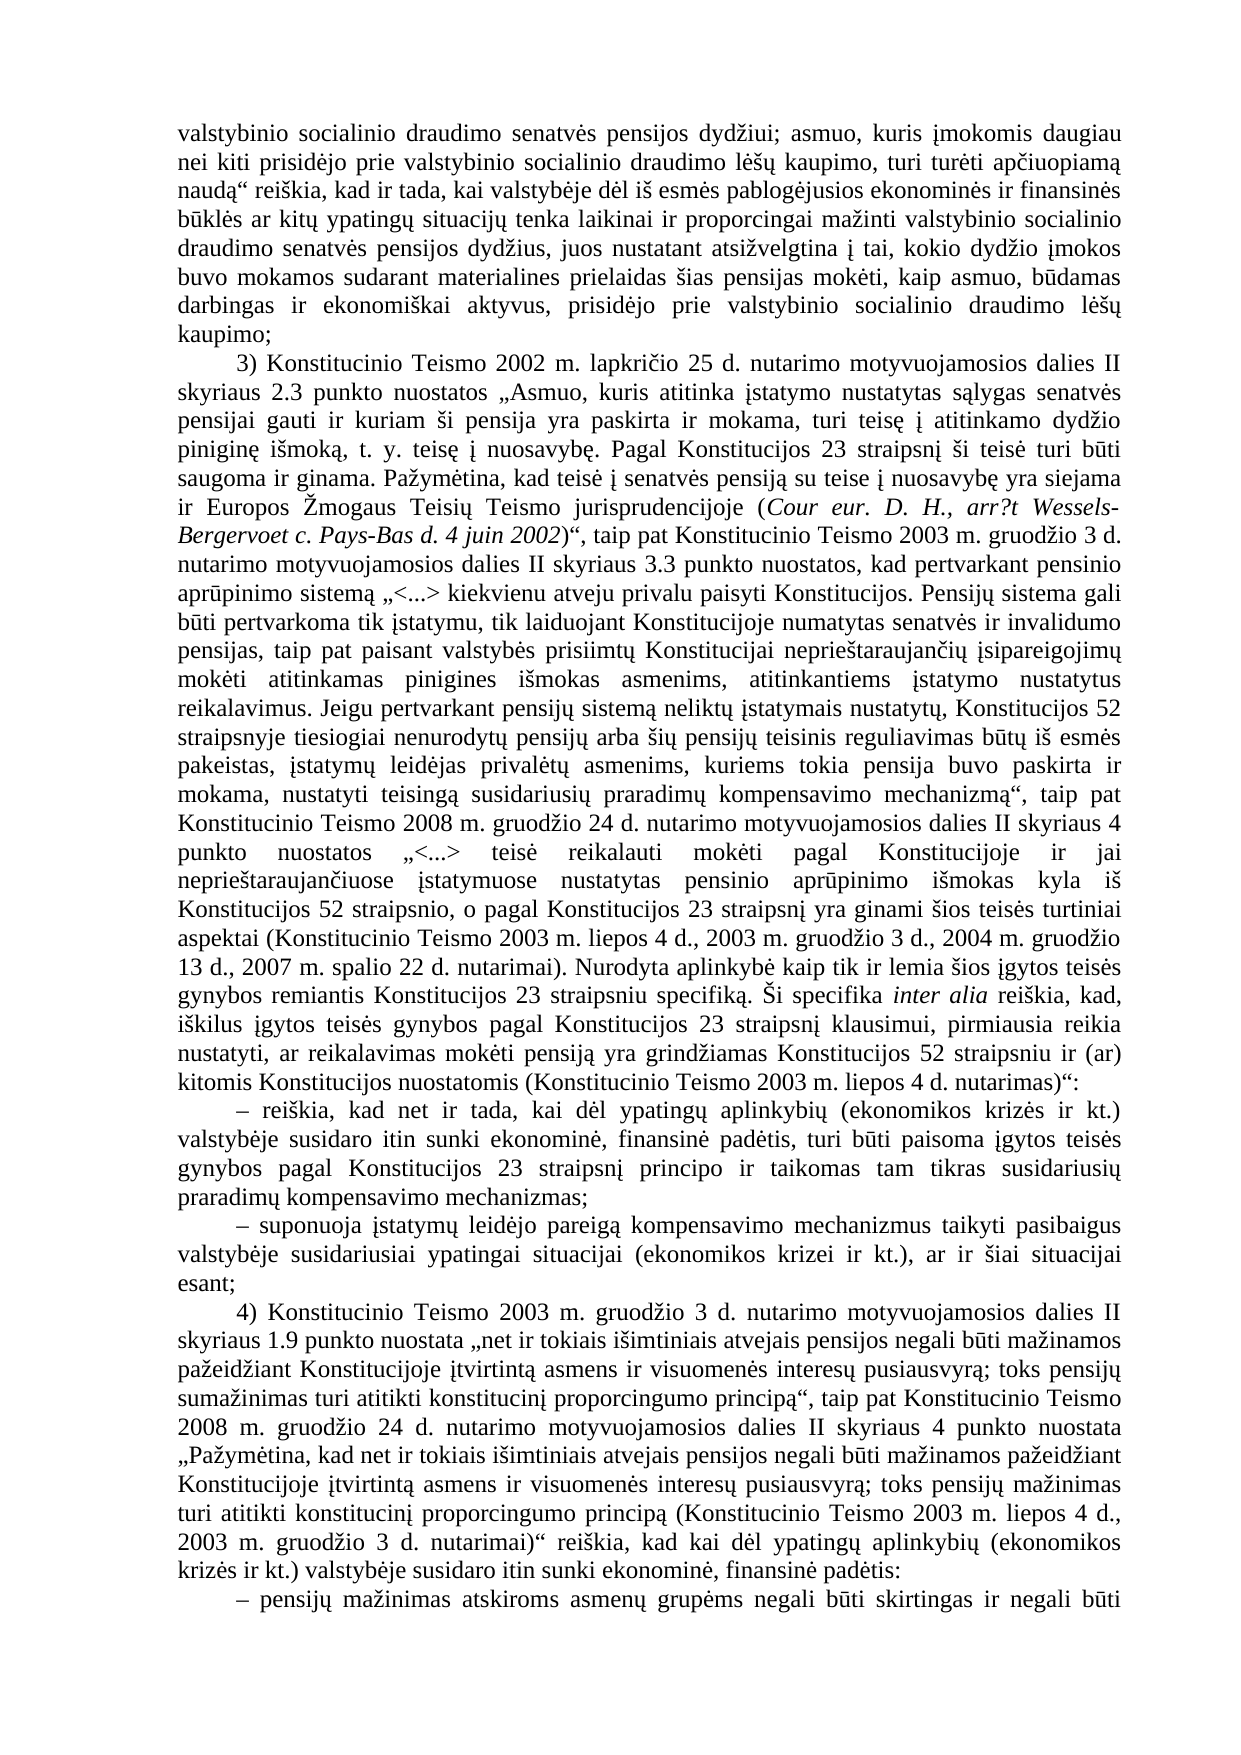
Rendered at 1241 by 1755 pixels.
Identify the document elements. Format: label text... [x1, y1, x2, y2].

text 4) Konstitucinio Teismo 2003 m. gruodžio 3 d. nutarimo motyvuojamosios dalies II skyriaus 1.9 punkto nuostata „net ir tokiais išimtiniais atvejais pensijos negali būti mažinamos pažeidžiant Konstitucijoje įtvirtintą asmens ir visuomenės interesų pusiausvyrą; toks pensijų sumažinimas turi atitikti konstitucinį proporcingumo principą“, taip pat Konstitucinio Teismo 2008 m. gruodžio 24 d. nutarimo motyvuojamosios dalies II skyriaus 4 punkto nuostata „Pažymėtina, kad net ir tokiais išimtiniais atvejais pensijos negali būti mažinamos pažeidžiant Konstitucijoje įtvirtintą asmens ir visuomenės interesų pusiausvyrą; toks pensijų mažinimas turi atitikti konstitucinį proporcingumo principą (Konstitucinio Teismo 2003 m. liepos 4 d., 2003 m. gruodžio 3 d. nutarimai)“ reiškia, kad kai dėl ypatingų aplinkybių (ekonomikos krizės ir kt.) valstybėje susidaro itin sunki ekonominė, finansinė padėtis: [177, 1297, 1122, 1584]
text – pensijų mažinimas atskiroms asmenų grupėms negali būti skirtingas ir negali būti [177, 1584, 1122, 1613]
text – suponuoja įstatymų leidėjo pareigą kompensavimo mechanizmus taikyti pasibaigus valstybėje susidariusiai ypatingai situacijai (ekonomikos krizei ir kt.), ar ir šiai situacijai esant; [177, 1211, 1122, 1297]
text 3) Konstitucinio Teismo 2002 m. lapkričio 25 d. nutarimo motyvuojamosios dalies II skyriaus 2.3 punkto nuostatos „Asmuo, kuris atitinka įstatymo nustatytas sąlygas senatvės pensijai gauti ir kuriam ši pensija yra paskirta ir mokama, turi teisę į atitinkamo dydžio piniginę išmoką, t. y. teisę į nuosavybę. Pagal Konstitucijos 23 straipsnį ši teisė turi būti saugoma ir ginama. Pažymėtina, kad teisė į senatvės pensiją su teise į nuosavybę yra siejama ir Europos Žmogaus Teisių Teismo jurisprudencijoje (Cour eur. D. H., arr?t Wessels-Bergervoet c. Pays-Bas d. 4 juin 2002)“, taip pat Konstitucinio Teismo 2003 m. gruodžio 3 d. nutarimo motyvuojamosios dalies II skyriaus 3.3 punkto nuostatos, kad pertvarkant pensinio aprūpinimo sistemą „<...> kiekvienu atveju privalu paisyti Konstitucijos. Pensijų sistema gali būti pertvarkoma tik įstatymu, tik laiduojant Konstitucijoje numatytas senatvės ir invalidumo pensijas, taip pat paisant valstybės prisiimtų Konstitucijai neprieštaraujančių įsipareigojimų mokėti atitinkamas pinigines išmokas asmenims, atitinkantiems įstatymo nustatytus reikalavimus. Jeigu pertvarkant pensijų sistemą neliktų įstatymais nustatytų, Konstitucijos 52 straipsnyje tiesiogiai nenurodytų pensijų arba šių pensijų teisinis reguliavimas būtų iš esmės pakeistas, įstatymų leidėjas privalėtų asmenims, kuriems tokia pensija buvo paskirta ir mokama, nustatyti teisingą susidariusių praradimų kompensavimo mechanizmą“, taip pat Konstitucinio Teismo 2008 m. gruodžio 24 d. nutarimo motyvuojamosios dalies II skyriaus 4 punkto nuostatos „<...> teisė reikalauti mokėti pagal Konstitucijoje ir jai neprieštaraujančiuose įstatymuose nustatytas pensinio aprūpinimo išmokas kyla iš Konstitucijos 52 straipsnio, o pagal Konstitucijos 23 straipsnį yra ginami šios teisės turtiniai aspektai (Konstitucinio Teismo 2003 m. liepos 4 d., 2003 m. gruodžio 3 d., 2004 m. gruodžio 13 d., 2007 m. spalio 22 d. nutarimai). Nurodyta aplinkybė kaip tik ir lemia šios įgytos teisės gynybos remiantis Konstitucijos 23 straipsniu specifiką. Ši specifika inter alia reiškia, kad, iškilus įgytos teisės gynybos pagal Konstitucijos 23 straipsnį klausimui, pirmiausia reikia nustatyti, ar reikalavimas mokėti pensiją yra grindžiamas Konstitucijos 52 straipsniu ir (ar) kitomis Konstitucijos nuostatomis (Konstitucinio Teismo 2003 m. liepos 4 d. nutarimas)“: [177, 348, 1122, 1096]
text – reiškia, kad net ir tada, kai dėl ypatingų aplinkybių (ekonomikos krizės ir kt.) valstybėje susidaro itin sunki ekonominė, finansinė padėtis, turi būti paisoma įgytos teisės gynybos pagal Konstitucijos 23 straipsnį principo ir taikomas tam tikras susidariusių praradimų kompensavimo mechanizmas; [177, 1096, 1122, 1211]
text valstybinio socialinio draudimo senatvės pensijos dydžiui; asmuo, kuris įmokomis daugiau nei kiti prisidėjo prie valstybinio socialinio draudimo lėšų kaupimo, turi turėti apčiuopiamą naudą“ reiškia, kad ir tada, kai valstybėje dėl iš esmės pablogėjusios ekonominės ir finansinės būklės ar kitų ypatingų situacijų tenka laikinai ir proporcingai mažinti valstybinio socialinio draudimo senatvės pensijos dydžius, juos nustatant atsižvelgtina į tai, kokio dydžio įmokos buvo mokamos sudarant materialines prielaidas šias pensijas mokėti, kaip asmuo, būdamas darbingas ir ekonomiškai aktyvus, prisidėjo prie valstybinio socialinio draudimo lėšų kaupimo; [177, 118, 1122, 348]
